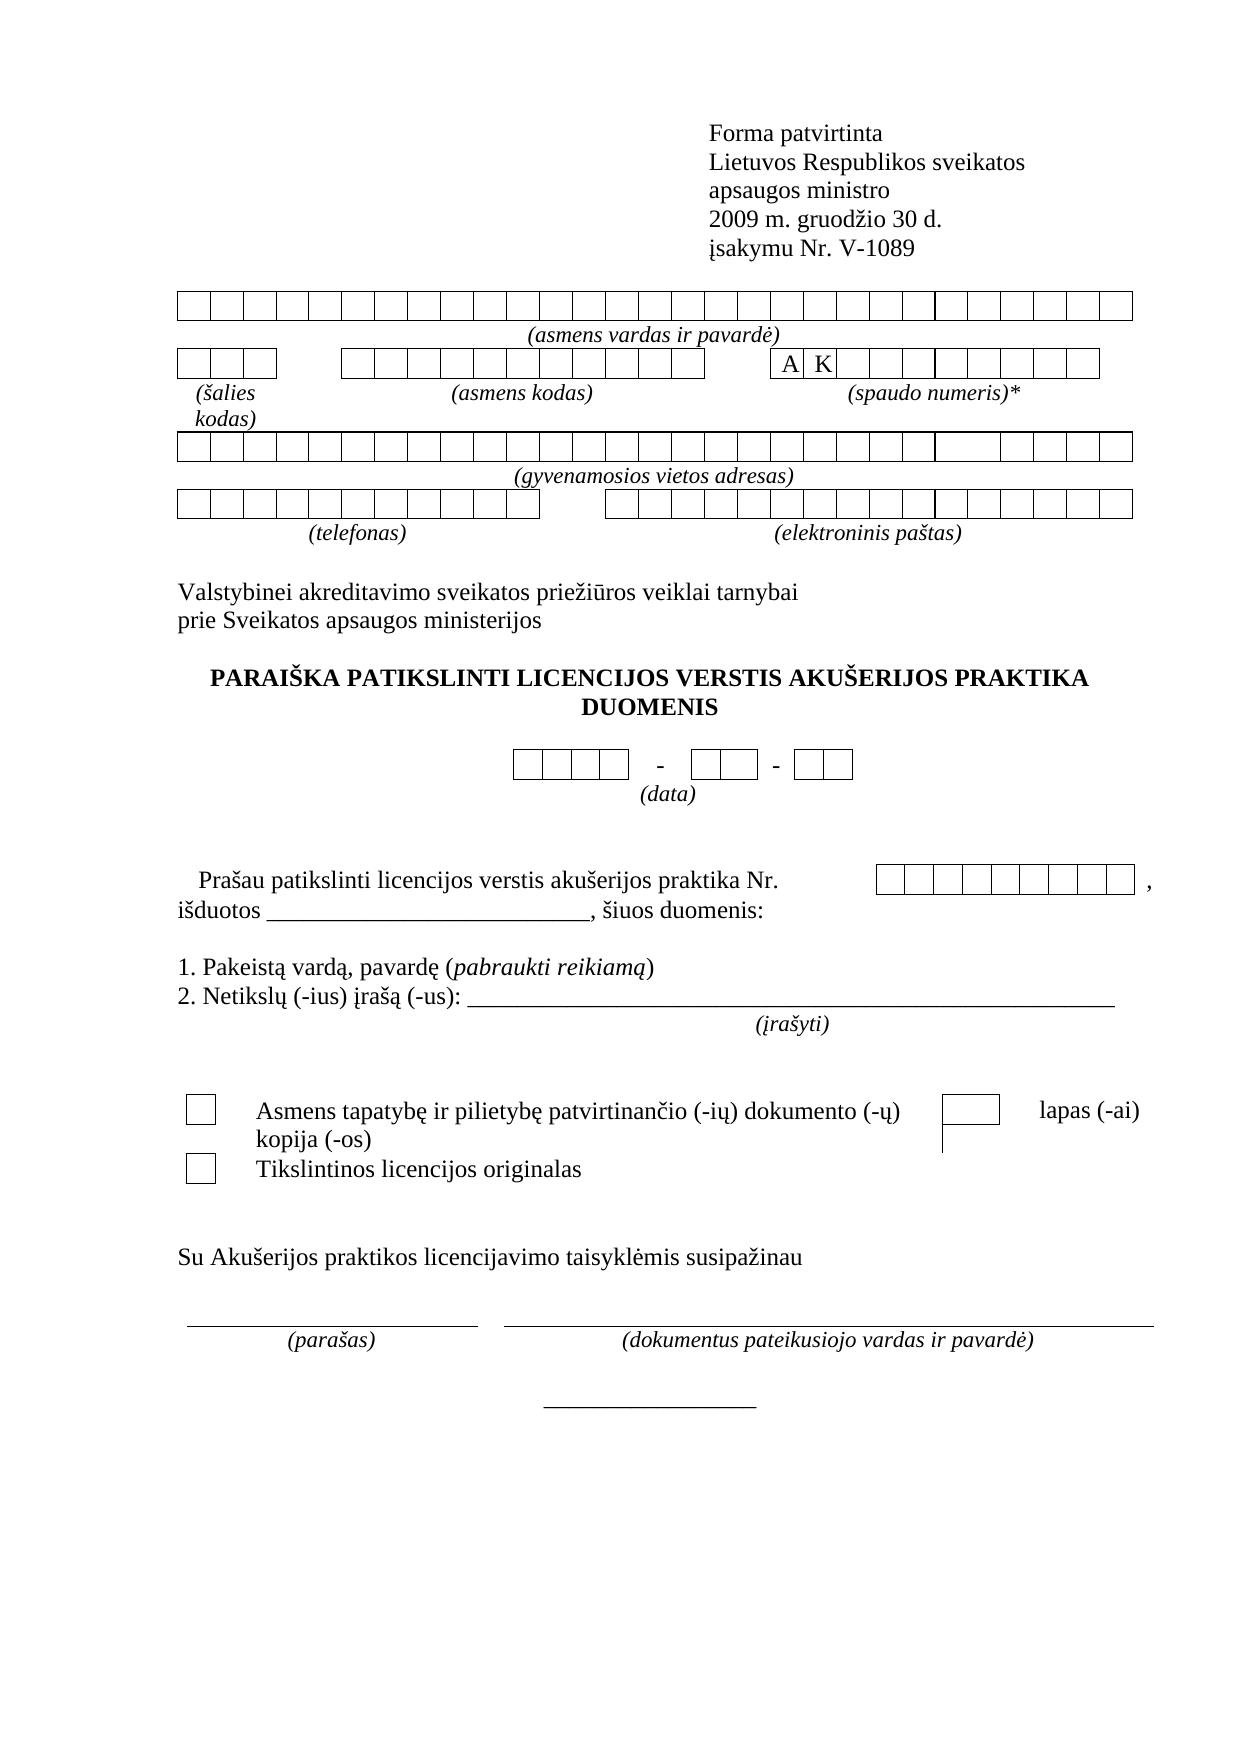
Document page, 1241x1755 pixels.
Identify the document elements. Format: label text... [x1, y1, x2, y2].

table_cell [837, 490, 869, 518]
table_cell [1000, 1124, 1151, 1153]
table_header [692, 750, 720, 779]
table_header [771, 292, 803, 320]
table_cell [375, 349, 407, 378]
table_cell [309, 433, 341, 461]
table_cell [244, 490, 276, 518]
table_header [1078, 865, 1106, 894]
table_cell [244, 1183, 942, 1213]
table_header [837, 292, 869, 320]
table_cell [244, 433, 276, 461]
table_header Asmens tapatybę ir pilietybę patvirtinančio (-ių) dokumento (-ų) kopija (-os) [244, 1094, 942, 1153]
table_cell (spaudo numeris)* [770, 379, 1100, 431]
table_header [903, 292, 934, 320]
table_header [905, 865, 933, 894]
table_cell [342, 490, 374, 518]
table_cell [277, 348, 309, 378]
table_header [1107, 865, 1134, 894]
table_header Prašau patikslinti licencijos verstis akušerijos praktika Nr. [187, 864, 876, 894]
table_cell [573, 433, 605, 461]
table_cell [1100, 433, 1132, 461]
table_cell [639, 349, 671, 378]
table_cell [804, 490, 836, 518]
table_header [573, 292, 605, 320]
text (įrašyti) [465, 1010, 1122, 1036]
table_cell [216, 1183, 244, 1213]
table_header [478, 1299, 504, 1326]
table_cell [1001, 490, 1033, 518]
table_header [600, 750, 628, 779]
table_header [1034, 292, 1066, 320]
table_cell [1001, 349, 1033, 378]
table_cell [441, 490, 473, 518]
table_header [178, 292, 210, 320]
table_cell [903, 433, 934, 461]
table_header - [758, 749, 794, 779]
table_cell [211, 349, 243, 378]
table_cell [837, 349, 869, 378]
table_cell [276, 378, 309, 431]
table_cell [606, 349, 638, 378]
table_header [514, 750, 542, 779]
table_cell (asmens vardas ir pavardė) [177, 321, 1133, 348]
table_cell [507, 433, 539, 461]
table_cell [837, 433, 869, 461]
table_cell [1000, 1183, 1151, 1213]
table_cell (gyvenamosios vietos adresas) [177, 462, 1133, 488]
table_cell [408, 349, 440, 378]
table_header [507, 292, 539, 320]
table_header [342, 292, 374, 320]
table_header [375, 292, 407, 320]
table_cell [672, 349, 704, 378]
table_cell (asmens kodas) [342, 379, 704, 431]
table_header [1100, 292, 1132, 320]
text 2009 m. gruodžio 30 d. [177, 204, 1122, 233]
table_cell [1067, 349, 1099, 378]
table_header [804, 292, 836, 320]
table_cell [540, 518, 572, 548]
table_cell K [804, 349, 836, 378]
table_cell [474, 490, 506, 518]
table_cell [540, 489, 572, 518]
table_cell [968, 490, 1000, 518]
table_cell [804, 433, 836, 461]
table_cell [1034, 433, 1066, 461]
table_cell [968, 349, 1000, 378]
table_cell [211, 433, 243, 461]
table_header [277, 292, 308, 320]
table_cell [606, 433, 638, 461]
table_cell [342, 349, 374, 378]
table_cell [870, 433, 902, 461]
table_cell (elektroninis paštas) [606, 519, 1133, 548]
table_cell [1067, 490, 1099, 518]
table_cell (parašas) [187, 1327, 478, 1353]
table_cell [408, 490, 440, 518]
table_cell [1100, 378, 1133, 431]
table_cell [573, 489, 605, 518]
table_cell [1067, 433, 1099, 461]
table_cell [738, 433, 770, 461]
table_header [187, 1299, 478, 1326]
table_header [474, 292, 506, 320]
table_cell (dokumentus pateikusiojo vardas ir pavardė) [504, 1327, 1154, 1353]
table_cell (šalies kodas) [177, 379, 276, 431]
table_header [244, 292, 276, 320]
text prie Sveikatos apsaugos ministerijos [177, 606, 1122, 634]
table_cell [606, 490, 638, 518]
text apsaugos ministro [177, 176, 1122, 204]
table_header [504, 1299, 1154, 1326]
table_cell [870, 349, 902, 378]
table_cell [771, 433, 803, 461]
table_cell [244, 349, 276, 378]
table_cell [903, 490, 934, 518]
table_cell [408, 433, 440, 461]
table_cell [375, 433, 407, 461]
table_header [936, 292, 967, 320]
table_cell [936, 433, 968, 461]
table_cell [1100, 348, 1133, 378]
table_header - [629, 749, 691, 779]
table_cell [507, 349, 539, 378]
table_cell (telefonas) [177, 519, 539, 548]
text Valstybinei akreditavimo sveikatos priežiūros veiklai tarnybai [177, 577, 1122, 606]
text _________________ [177, 1382, 1122, 1410]
table_cell [507, 490, 539, 518]
table_cell [309, 348, 341, 378]
table_header [968, 292, 1000, 320]
table_cell [187, 1154, 215, 1183]
table_cell [342, 433, 374, 461]
table_header [943, 1095, 999, 1123]
text išduotos , šiuos duomenis: [177, 895, 1122, 924]
table_cell [1001, 433, 1033, 461]
table_header [705, 292, 737, 320]
table_header [738, 292, 770, 320]
table_header [992, 865, 1019, 894]
table_header [934, 865, 962, 894]
text Lietuvos Respublikos sveikatos [177, 147, 1122, 176]
table_cell [737, 378, 770, 431]
table_cell [705, 433, 737, 461]
table_header [216, 1094, 244, 1123]
table_cell [216, 1153, 244, 1183]
text 1. Pakeistą vardą, pavardę (pabraukti reikiamą) [177, 952, 1122, 981]
table_header [1001, 292, 1033, 320]
table_cell [478, 1326, 504, 1353]
table_cell [441, 433, 473, 461]
table_cell [672, 490, 704, 518]
table_cell [771, 490, 803, 518]
table_header [540, 292, 572, 320]
table_cell A [771, 349, 803, 378]
table_cell [738, 490, 770, 518]
table_header [606, 292, 638, 320]
table_cell [639, 490, 671, 518]
table_header [963, 865, 991, 894]
table_cell [936, 490, 967, 518]
table_cell [1034, 490, 1066, 518]
table_cell [375, 490, 407, 518]
table_header [824, 750, 852, 779]
table_cell [1034, 349, 1066, 378]
text 2. Netikslų (-ius) įrašą (-us): [177, 981, 1122, 1010]
table_header [1020, 865, 1048, 894]
table_cell [672, 433, 704, 461]
table_cell [178, 490, 210, 518]
table_cell [705, 348, 737, 378]
table_cell [277, 433, 308, 461]
table_header [543, 750, 571, 779]
table_header [795, 750, 823, 779]
table_cell [1000, 1153, 1151, 1183]
table_cell [474, 349, 506, 378]
table_header [639, 292, 671, 320]
table_cell [216, 1124, 244, 1153]
table_header [877, 865, 904, 894]
table_cell [277, 490, 308, 518]
table_header [572, 750, 599, 779]
table_header [309, 292, 341, 320]
table_cell [942, 1183, 1000, 1213]
table_cell [474, 433, 506, 461]
table_cell [540, 433, 572, 461]
table_header [441, 292, 473, 320]
table_header [187, 1095, 215, 1123]
table_cell [573, 518, 606, 548]
table_header [870, 292, 902, 320]
table_cell [903, 349, 934, 378]
table_cell [1100, 490, 1132, 518]
table_header [408, 292, 440, 320]
table_header [187, 749, 513, 779]
table_cell [968, 433, 1000, 461]
table_cell [178, 349, 210, 378]
text Su Akušerijos praktikos licencijavimo taisyklėmis susipažinau [177, 1242, 1122, 1270]
table_header , [1135, 864, 1163, 894]
table_header [1049, 865, 1077, 894]
table_cell [737, 348, 770, 378]
table_cell [540, 349, 572, 378]
table_cell [639, 433, 671, 461]
table_header [211, 292, 243, 320]
table_cell [441, 349, 473, 378]
table_header [1067, 292, 1099, 320]
table_cell [309, 490, 341, 518]
table_cell [943, 1125, 1000, 1153]
table_cell [211, 490, 243, 518]
text PARAIŠKA PATIKSLINTI LICENCIJOS VERSTIS AKUŠERIJOS PRAKTIKA DUOMENIS [177, 663, 1122, 721]
table_cell [187, 1125, 216, 1153]
table_cell [309, 378, 342, 431]
table_header [853, 749, 1151, 779]
text įsakymu Nr. V-1089 [177, 233, 1122, 262]
table_cell [942, 1153, 1000, 1183]
table_cell [936, 349, 967, 378]
text Forma patvirtinta [709, 118, 1122, 147]
table_cell [704, 378, 737, 431]
table_cell [573, 349, 605, 378]
table_header lapas (-ai) [1000, 1094, 1151, 1123]
table_cell [705, 490, 737, 518]
table_cell [187, 1184, 216, 1213]
table_cell [870, 490, 902, 518]
table_cell (data) [187, 779, 1151, 807]
table_cell Tikslintinos licencijos originalas [244, 1153, 942, 1183]
table_header [672, 292, 704, 320]
table_cell [178, 433, 210, 461]
table_header [721, 750, 757, 779]
